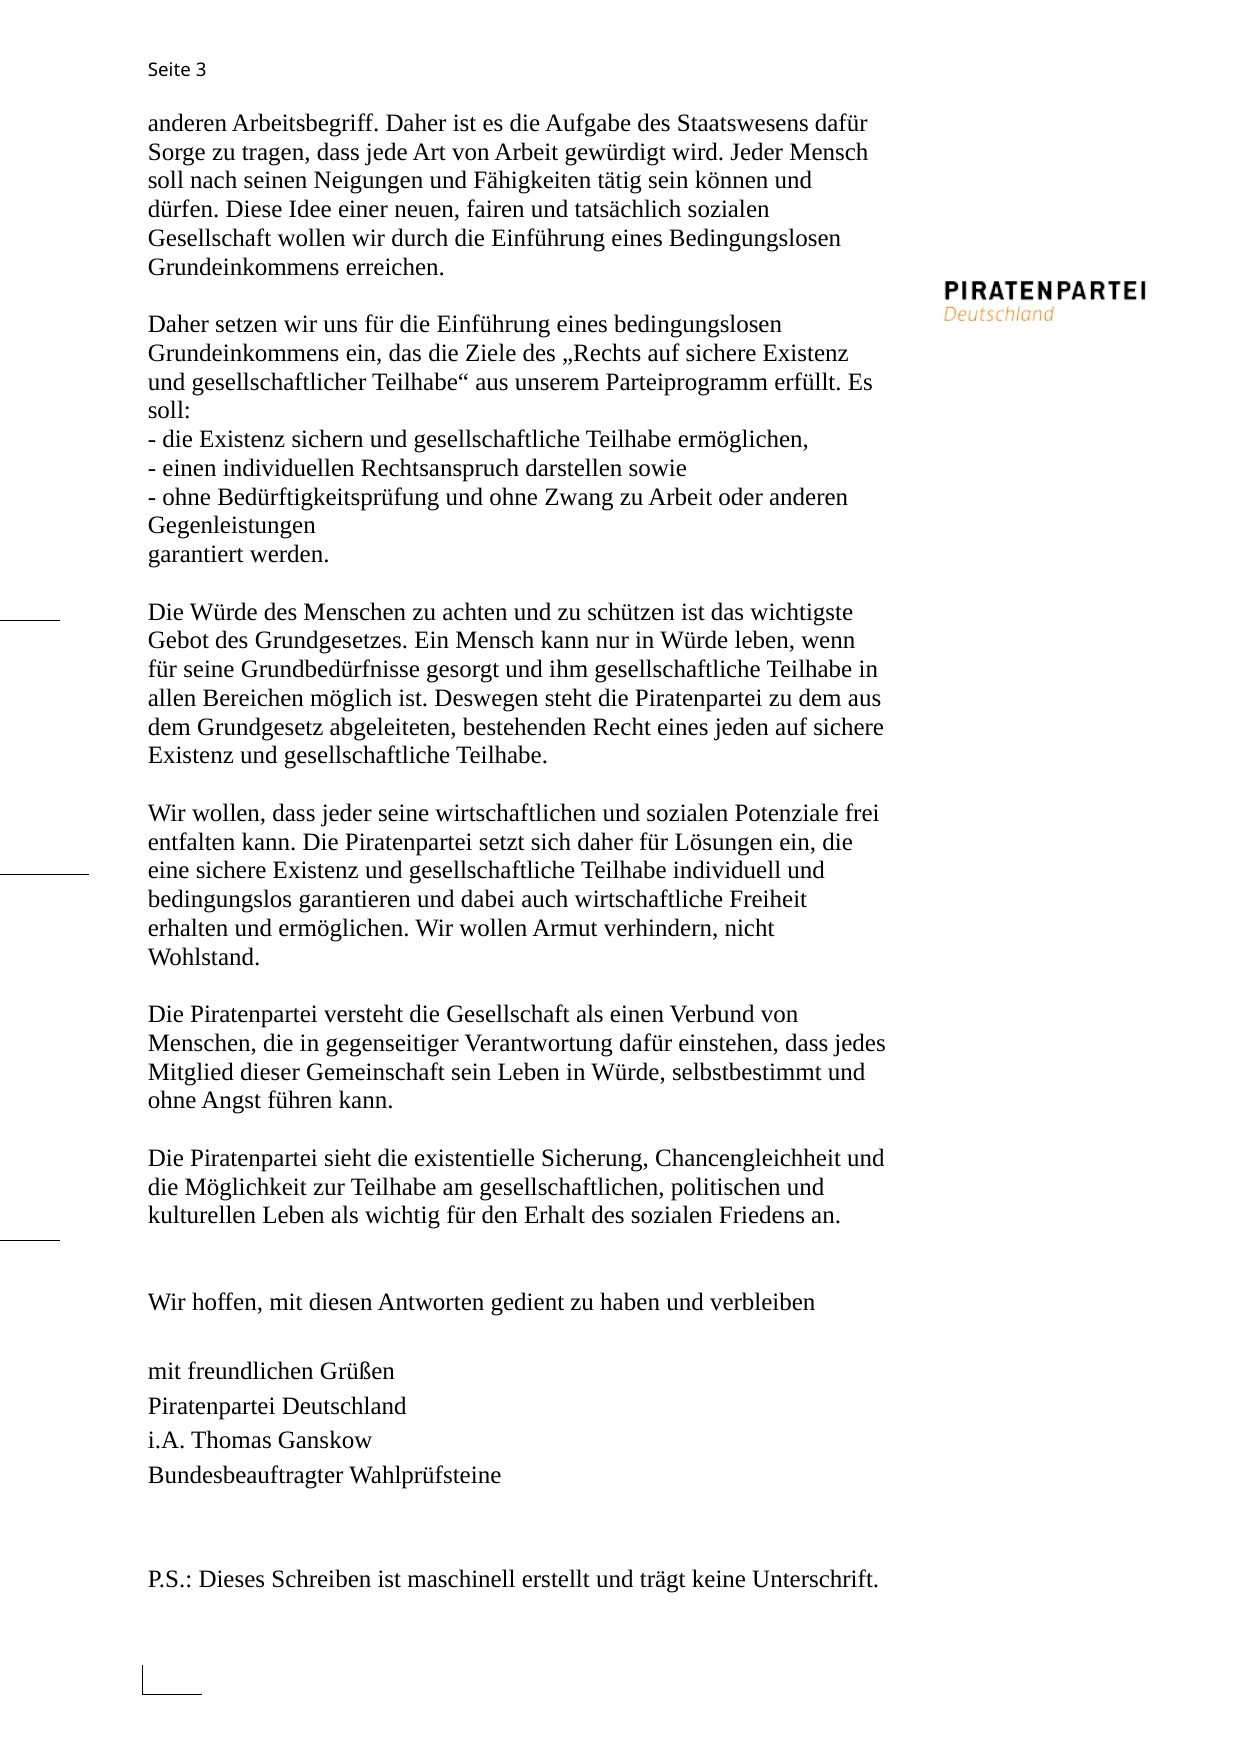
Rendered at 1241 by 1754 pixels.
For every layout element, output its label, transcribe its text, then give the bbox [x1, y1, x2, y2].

text Bundesbeauftragter Wahlprüfsteine [148, 1460, 886, 1489]
text anderen Arbeitsbegriff. Daher ist es die Aufgabe des Staatswesens dafür Sorge zu tragen, dass jede Art von Arbeit gewürdigt wird. Jeder Mensch soll nach seinen Neigungen und Fähigkeiten tätig sein können und dürfen. Diese Idee einer neuen, fairen und tatsächlich sozialen Gesellschaft wollen wir durch die Einführung eines Bedingungslosen Grundeinkommens erreichen. [148, 108, 886, 281]
text Die Piratenpartei sieht die existentielle Sicherung, Chancengleichheit und die Möglichkeit zur Teilhabe am gesellschaftlichen, politischen und kulturellen Leben als wichtig für den Erhalt des sozialen Friedens an. [148, 1143, 886, 1229]
text - ohne Bedürftigkeitsprüfung und ohne Zwang zu Arbeit oder anderen Gegenleistungen [148, 482, 886, 539]
text Daher setzen wir uns für die Einführung eines bedingungslosen Grundeinkommens ein, das die Ziele des „Rechts auf sichere Existenz und gesellschaftlicher Teilhabe“ aus unserem Parteiprogramm erfüllt. Es soll: [148, 309, 886, 424]
text Wir wollen, dass jeder seine wirtschaftlichen und sozialen Potenziale frei entfalten kann. Die Piratenpartei setzt sich daher für Lösungen ein, die eine sichere Existenz und gesellschaftliche Teilhabe individuell und bedingungslos garantieren und dabei auch wirtschaftliche Freiheit erhalten und ermöglichen. Wir wollen Armut verhindern, nicht Wohlstand. [148, 798, 886, 971]
text - einen individuellen Rechtsanspruch darstellen sowie [148, 453, 886, 482]
text Wir hoffen, mit diesen Antworten gedient zu haben und verbleiben [148, 1287, 886, 1316]
text mit freundlichen Grüßen [148, 1356, 886, 1385]
text Die Würde des Menschen zu achten und zu schützen ist das wichtigste Gebot des Grundgesetzes. Ein Mensch kann nur in Würde leben, wenn für seine Grundbedürfnisse gesorgt und ihm gesellschaftliche Teilhabe in allen Bereichen möglich ist. Deswegen steht die Piratenpartei zu dem aus dem Grundgesetz abgeleiteten, bestehenden Recht eines jeden auf sichere Existenz und gesellschaftliche Teilhabe. [148, 597, 886, 798]
text Die Piratenpartei versteht die Gesellschaft als einen Verbund von Menschen, die in gegenseitiger Verantwortung dafür einstehen, dass jedes Mitglied dieser Gemeinschaft sein Leben in Würde, selbstbestimmt und ohne Angst führen kann. [148, 999, 886, 1114]
picture [821, 240, 1241, 361]
text i.A. Thomas Ganskow [148, 1426, 886, 1454]
text Piratenpartei Deutschland [148, 1391, 886, 1419]
text garantiert werden. [148, 539, 886, 568]
text - die Existenz sichern und gesellschaftliche Teilhabe ermöglichen, [148, 424, 886, 453]
text P.S.: Dieses Schreiben ist maschinell erstellt und trägt keine Unterschrift. [148, 1564, 886, 1593]
